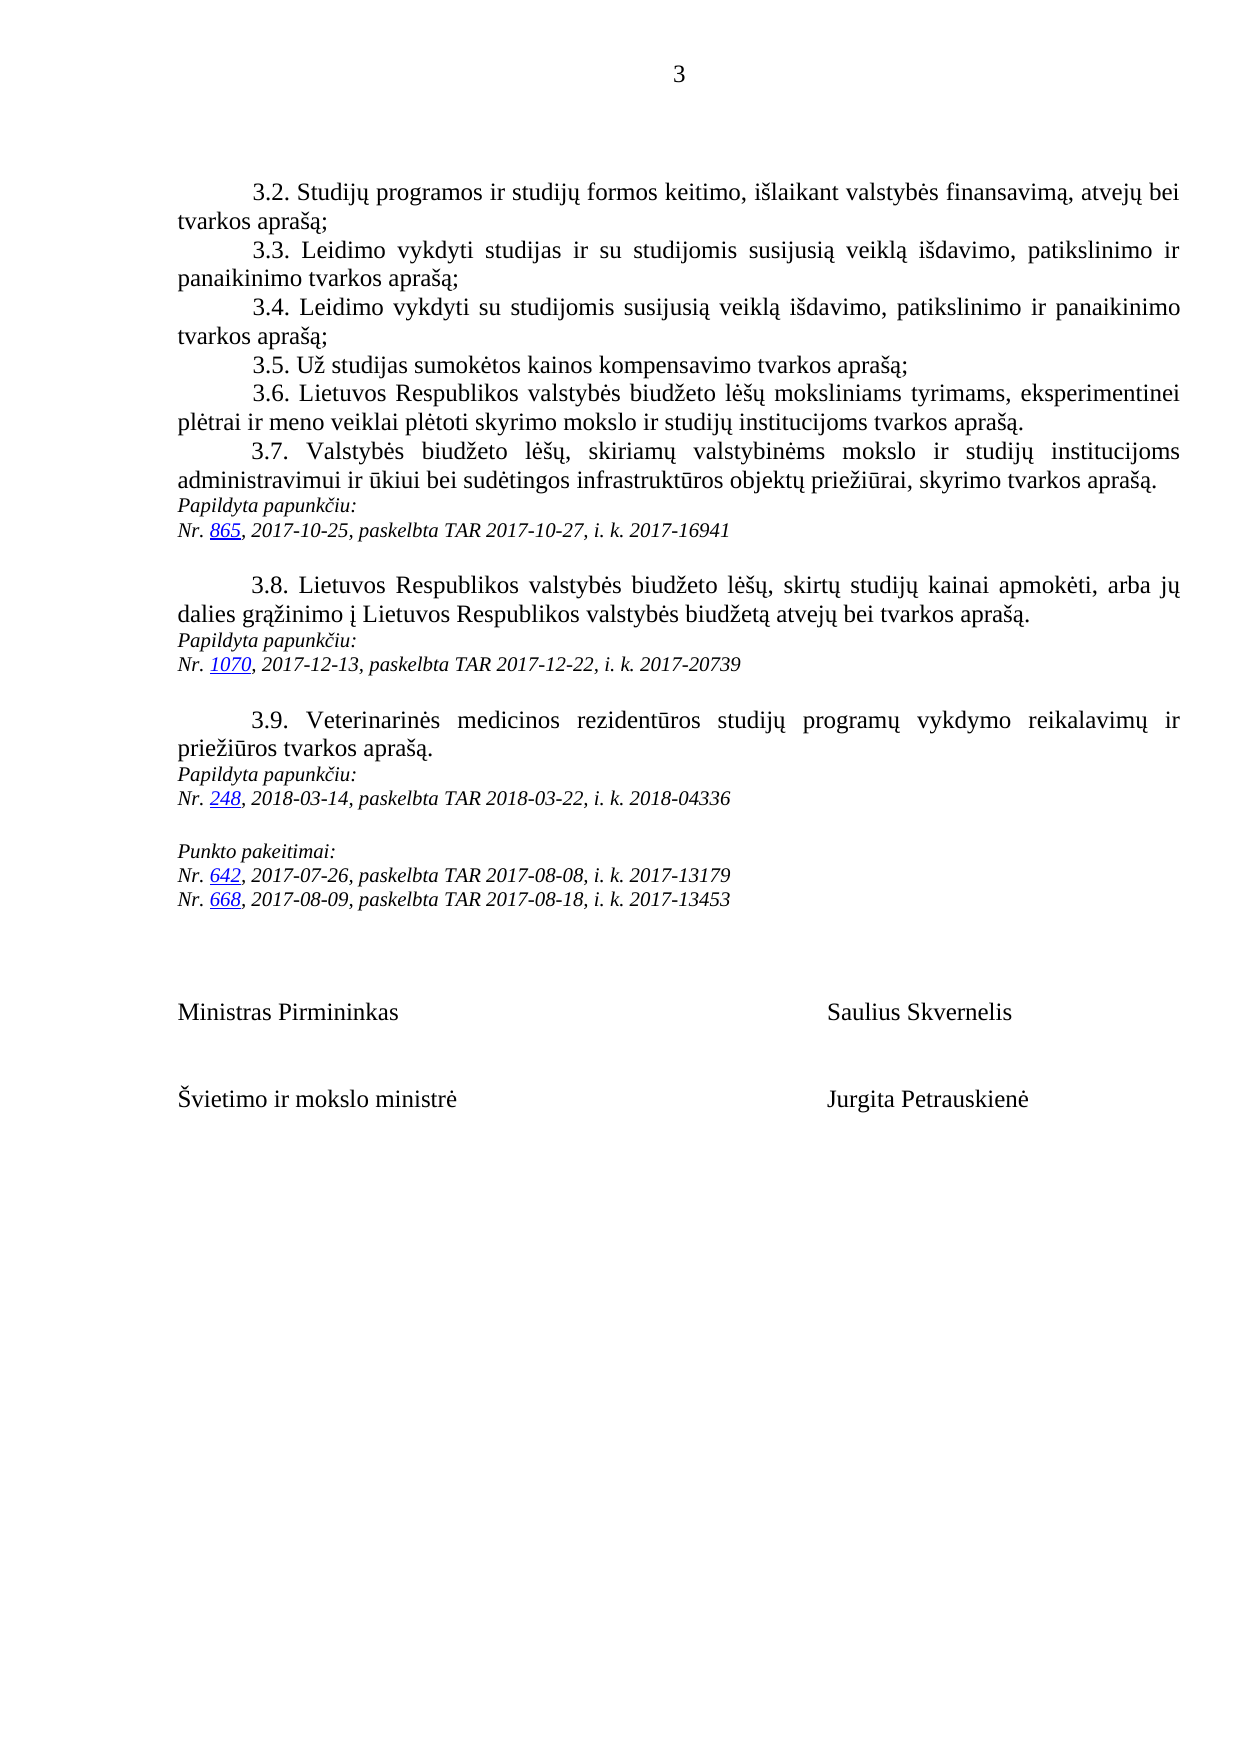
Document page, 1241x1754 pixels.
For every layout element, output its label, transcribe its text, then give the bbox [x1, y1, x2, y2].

text Nr. 668, 2017-08-09, paskelbta TAR 2017-08-18, i. k. 2017-13453 [177, 887, 1181, 911]
text Nr. 642, 2017-07-26, paskelbta TAR 2017-08-08, i. k. 2017-13179 [177, 863, 1181, 887]
text Papildyta papunkčiu: [177, 493, 1181, 517]
text 3.3. Leidimo vykdyti studijas ir su studijomis susijusią veiklą išdavimo, patikslinimo ir panaikinimo tvarkos aprašą; [177, 235, 1181, 292]
text Punkto pakeitimai: [177, 839, 1181, 863]
text Nr. 1070, 2017-12-13, paskelbta TAR 2017-12-22, i. k. 2017-20739 [177, 652, 1181, 676]
text 3.6. Lietuvos Respublikos valstybės biudžeto lėšų moksliniams tyrimams, eksperimentinei plėtrai ir meno veiklai plėtoti skyrimo mokslo ir studijų institucijoms tvarkos aprašą. [177, 378, 1181, 436]
text 3.5. Už studijas sumokėtos kainos kompensavimo tvarkos aprašą; [177, 350, 1181, 378]
text Papildyta papunkčiu: [177, 762, 1181, 786]
text 3.9. Veterinarinės medicinos rezidentūros studijų programų vykdymo reikalavimų ir priežiūros tvarkos aprašą. [177, 705, 1181, 762]
text 3.4. Leidimo vykdyti su studijomis susijusią veiklą išdavimo, patikslinimo ir panaikinimo tvarkos aprašą; [177, 292, 1181, 350]
text 3.8. Lietuvos Respublikos valstybės biudžeto lėšų, skirtų studijų kainai apmokėti, arba jų dalies grąžinimo į Lietuvos Respublikos valstybės biudžetą atvejų bei tvarkos aprašą. [177, 570, 1181, 628]
text Nr. 865, 2017-10-25, paskelbta TAR 2017-10-27, i. k. 2017-16941 [177, 517, 1181, 542]
text Nr. 248, 2018-03-14, paskelbta TAR 2018-03-22, i. k. 2018-04336 [177, 786, 1181, 810]
text Švietimo ir mokslo ministrė Jurgita Petrauskienė [177, 1084, 1181, 1112]
text 3.7. Valstybės biudžeto lėšų, skiriamų valstybinėms mokslo ir studijų institucijoms administravimui ir ūkiui bei sudėtingos infrastruktūros objektų priežiūrai, skyrimo tvarkos aprašą. [177, 436, 1181, 493]
text Ministras Pirmininkas Saulius Skvernelis [177, 997, 1181, 1026]
text Papildyta papunkčiu: [177, 628, 1181, 652]
text 3.2. Studijų programos ir studijų formos keitimo, išlaikant valstybės finansavimą, atvejų bei tvarkos aprašą; [177, 177, 1181, 235]
